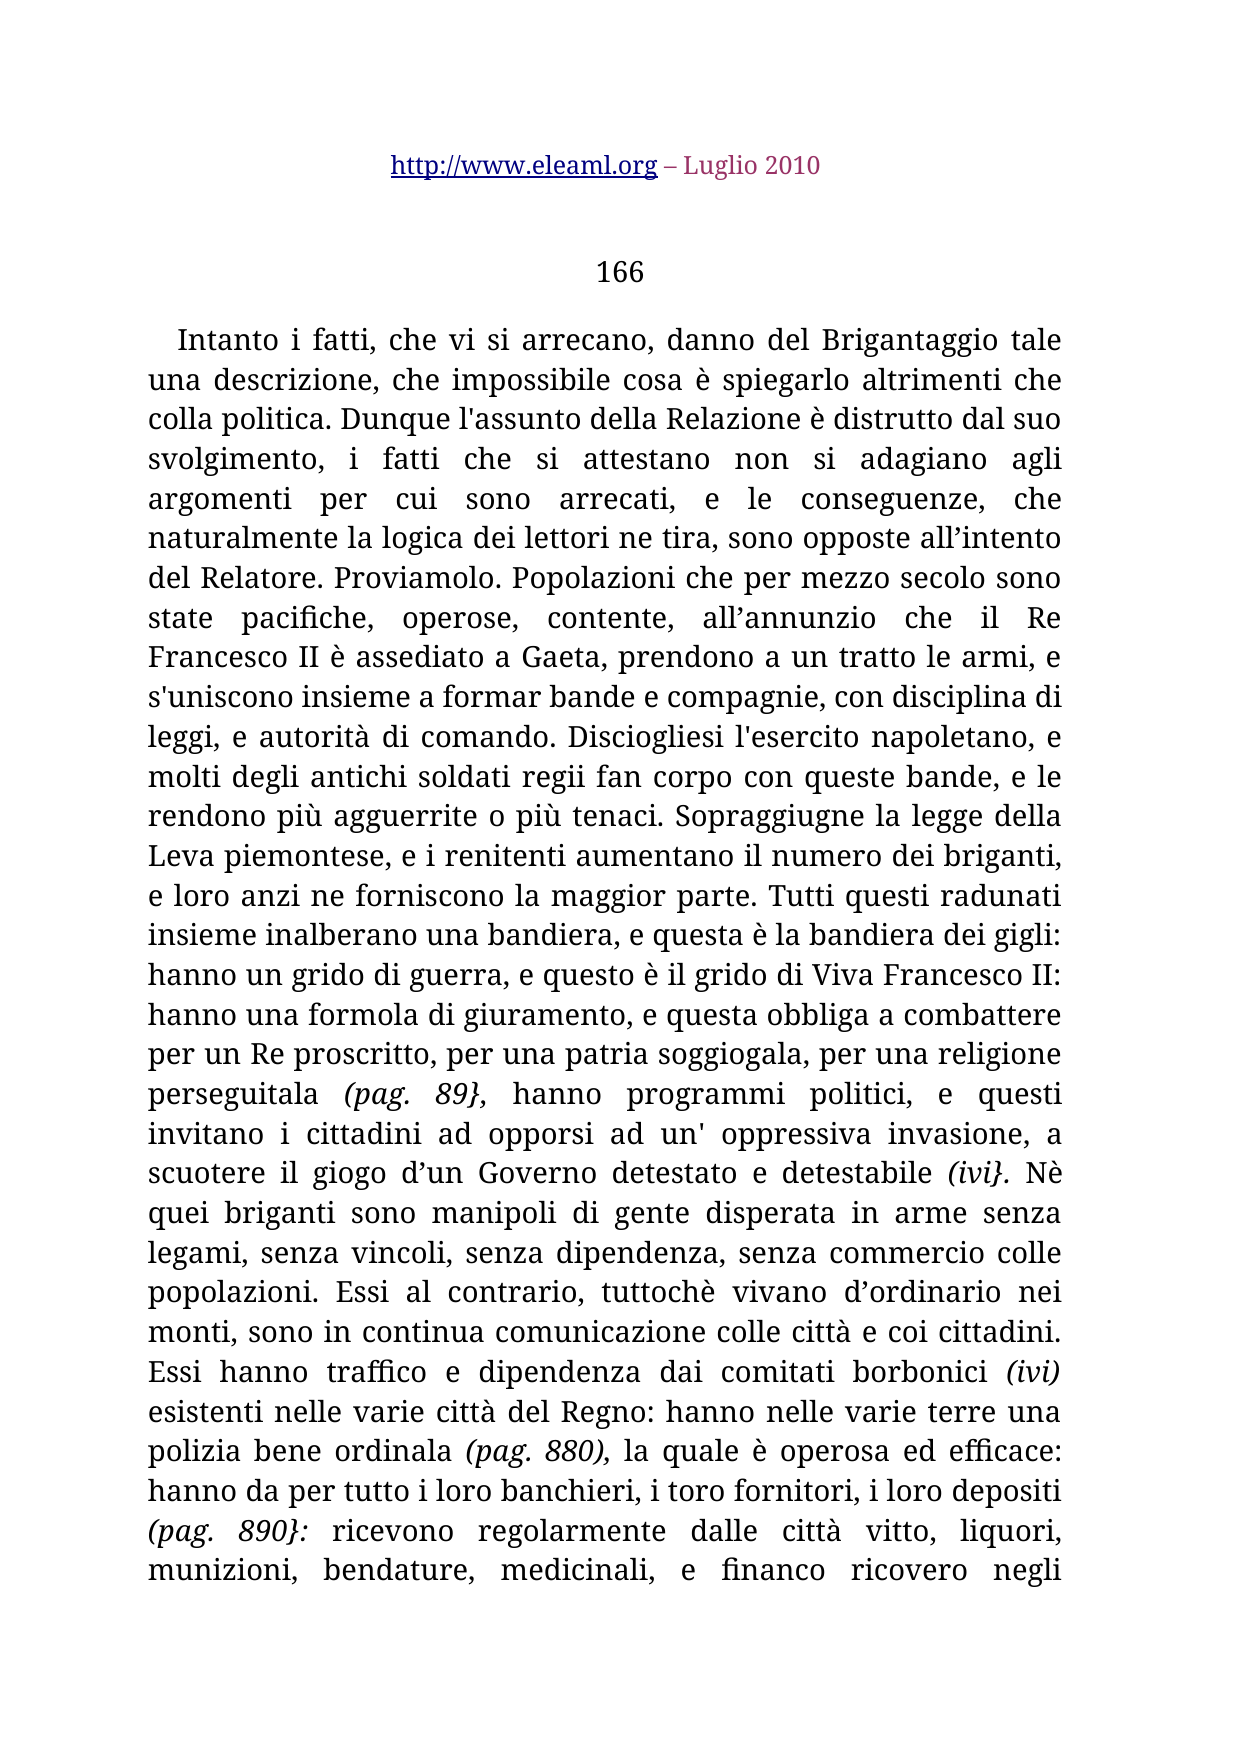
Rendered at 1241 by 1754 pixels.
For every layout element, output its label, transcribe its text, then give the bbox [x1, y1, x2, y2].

text 166 [148, 251, 1063, 291]
text Intanto i fatti, che vi si arrecano, danno del Brigantaggio tale una descrizione, che impossibile cosa è spiegarlo altrimenti che colla politica. Dunque l'assunto della Relazione è distrutto dal suo svolgimento, i fatti che si attestano non si adagiano agli argomenti per cui sono arrecati, e le conseguenze, che naturalmente la logica dei lettori ne tira, sono opposte all’intento del Relatore. Proviamolo. Popolazioni che per mezzo secolo sono state pacifiche, operose, contente, all’annunzio che il Re Francesco II è assediato a Gaeta, prendono a un tratto le armi, e s'uniscono insieme a formar bande e compagnie, con disciplina di leggi, e autorità di comando. Disciogliesi l'esercito napoletano, e molti degli antichi soldati regii fan corpo con queste bande, e le rendono più agguerrite o più tenaci. Sopraggiugne la legge della Leva piemontese, e i renitenti aumentano il numero dei briganti, e loro anzi ne forniscono la maggior parte. Tutti questi radunati insieme inalberano una bandiera, e questa è la bandiera dei gigli: hanno un grido di guerra, e questo è il grido di Viva Francesco II: hanno una formola di giuramento, e questa obbliga a combattere per un Re proscritto, per una patria soggiogala, per una religione perseguitala (pag. 89}, hanno programmi politici, e questi invitano i cittadini ad opporsi ad un' oppressiva invasione, a scuotere il giogo d’un Governo detestato e detestabile (ivi}. Nè quei briganti sono manipoli di gente disperata in arme senza legami, senza vincoli, senza dipendenza, senza commercio colle popolazioni. Essi al contrario, tuttochè vivano d’ordinario nei monti, sono in continua comunicazione colle città e coi cittadini. Essi hanno traffico e dipendenza dai comitati borbonici (ivi) esistenti nelle varie città del Regno: hanno nelle varie terre una polizia bene ordinala (pag. 880), la quale è operosa ed efficace: hanno da per tutto i loro banchieri, i toro fornitori, i loro depositi (pag. 890}: ricevono regolarmente dalle città vitto, liquori, munizioni, bendature, medicinali, e financo ricovero negli [148, 319, 1063, 1589]
